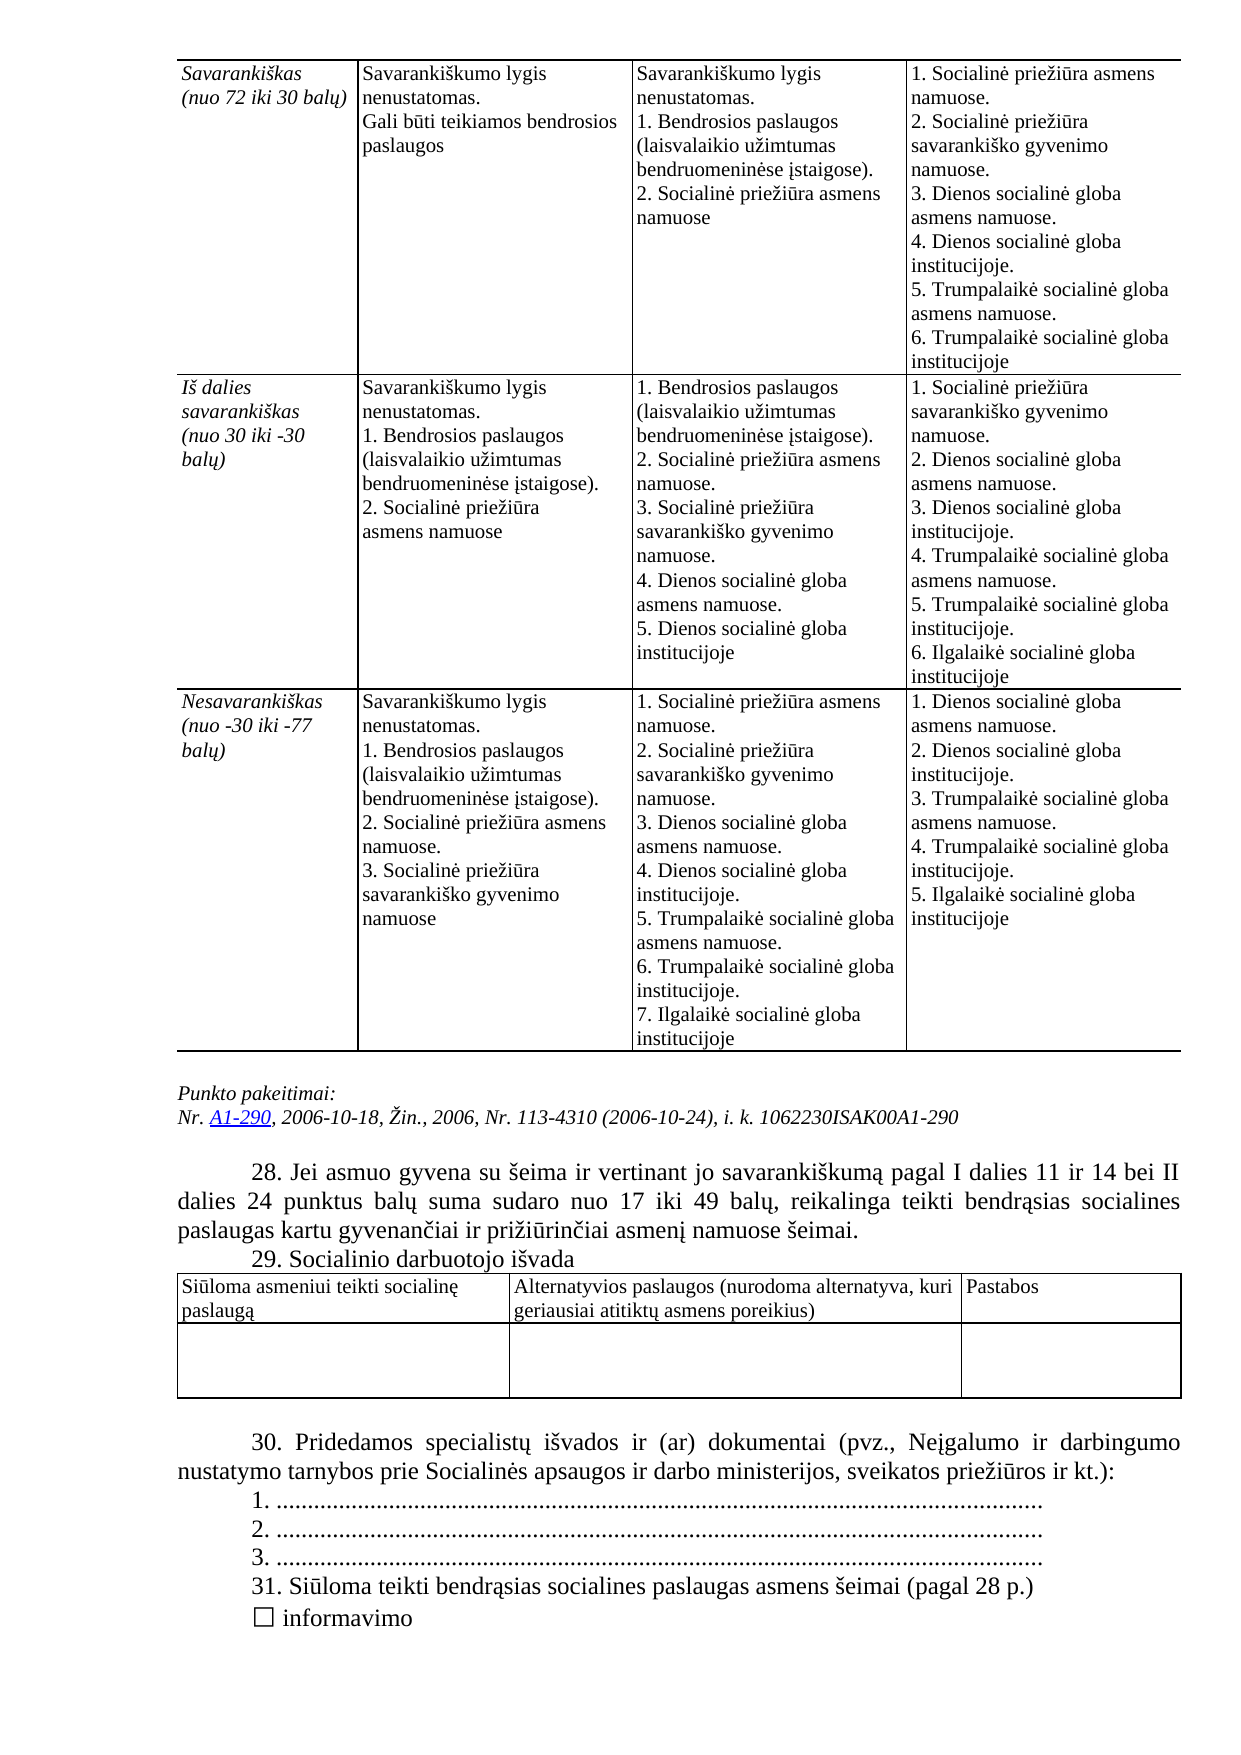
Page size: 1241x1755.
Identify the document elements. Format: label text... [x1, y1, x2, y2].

table_cell Nesavarankiškas (nuo -30 iki -77 balų) [177, 690, 357, 1050]
text 29. Socialinio darbuotojo išvada [177, 1244, 1181, 1272]
table_cell Savarankiškumo lygis nenustatomas. 1. Bendrosios paslaugos (laisvalaikio užimtumas bendruomeninėse įstaigose). 2. Socialinė priežiūra asmens namuose [633, 61, 906, 373]
text ⬜ informavimo [177, 1600, 1181, 1634]
text 31. Siūloma teikti bendrąsias socialines paslaugas asmens šeimai (pagal 28 p.) [177, 1571, 1181, 1600]
table_cell Iš dalies savarankiškas (nuo 30 iki -30 balų) [177, 375, 357, 688]
table_cell Savarankiškas (nuo 72 iki 30 balų) [177, 61, 357, 373]
table_cell 1. Bendrosios paslaugos (laisvalaikio užimtumas bendruomeninėse įstaigose). 2. Socialinė priežiūra asmens namuose. 3. Socialinė priežiūra savarankiško gyvenimo namuose. 4. Dienos socialinė globa asmens namuose. 5. Dienos socialinė globa institucijoje [633, 375, 906, 688]
text 1. [177, 1485, 1181, 1514]
text 30. Pridedamos specialistų išvados ir (ar) dokumentai (pvz., Neįgalumo ir darbingumo nustatymo tarnybos prie Socialinės apsaugos ir darbo ministerijos, sveikatos priežiūros ir kt.): [177, 1427, 1181, 1485]
table_cell Savarankiškumo lygis nenustatomas. 1. Bendrosios paslaugos (laisvalaikio užimtumas bendruomeninėse įstaigose). 2. Socialinė priežiūra asmens namuose. 3. Socialinė priežiūra savarankiško gyvenimo namuose [359, 690, 632, 1050]
table_cell 1. Socialinė priežiūra asmens namuose. 2. Socialinė priežiūra savarankiško gyvenimo namuose. 3. Dienos socialinė globa asmens namuose. 4. Dienos socialinė globa institucijoje. 5. Trumpalaikė socialinė globa asmens namuose. 6. Trumpalaikė socialinė globa institucijoje [907, 61, 1181, 373]
table_cell [510, 1324, 961, 1397]
table_cell 1. Socialinė priežiūra asmens namuose. 2. Socialinė priežiūra savarankiško gyvenimo namuose. 3. Dienos socialinė globa asmens namuose. 4. Dienos socialinė globa institucijoje. 5. Trumpalaikė socialinė globa asmens namuose. 6. Trumpalaikė socialinė globa institucijoje. 7. Ilgalaikė socialinė globa institucijoje [633, 690, 906, 1050]
table_header Pastabos [962, 1274, 1180, 1322]
table_cell 1. Socialinė priežiūra savarankiško gyvenimo namuose. 2. Dienos socialinė globa asmens namuose. 3. Dienos socialinė globa institucijoje. 4. Trumpalaikė socialinė globa asmens namuose. 5. Trumpalaikė socialinė globa institucijoje. 6. Ilgalaikė socialinė globa institucijoje [907, 375, 1181, 688]
table_cell [962, 1324, 1180, 1397]
table_cell Savarankiškumo lygis nenustatomas. Gali būti teikiamos bendrosios paslaugos [359, 61, 632, 373]
table_cell [178, 1324, 509, 1397]
table_cell 1. Dienos socialinė globa asmens namuose. 2. Dienos socialinė globa institucijoje. 3. Trumpalaikė socialinė globa asmens namuose. 4. Trumpalaikė socialinė globa institucijoje. 5. Ilgalaikė socialinė globa institucijoje [907, 690, 1181, 1050]
table_cell Savarankiškumo lygis nenustatomas. 1. Bendrosios paslaugos (laisvalaikio užimtumas bendruomeninėse įstaigose). 2. Socialinė priežiūra asmens namuose [359, 375, 632, 688]
text 2. [177, 1514, 1181, 1542]
text Nr. A1-290, 2006-10-18, Žin., 2006, Nr. 113-4310 (2006-10-24), i. k. 1062230ISAK00A1-290 [177, 1105, 1181, 1129]
text 3. [177, 1542, 1181, 1571]
text 28. Jei asmuo gyvena su šeima ir vertinant jo savarankiškumą pagal I dalies 11 ir 14 bei II dalies 24 punktus balų suma sudaro nuo 17 iki 49 balų, reikalinga teikti bendrąsias socialines paslaugas kartu gyvenančiai ir prižiūrinčiai asmenį namuose šeimai. [177, 1157, 1181, 1244]
text Punkto pakeitimai: [177, 1081, 1181, 1105]
